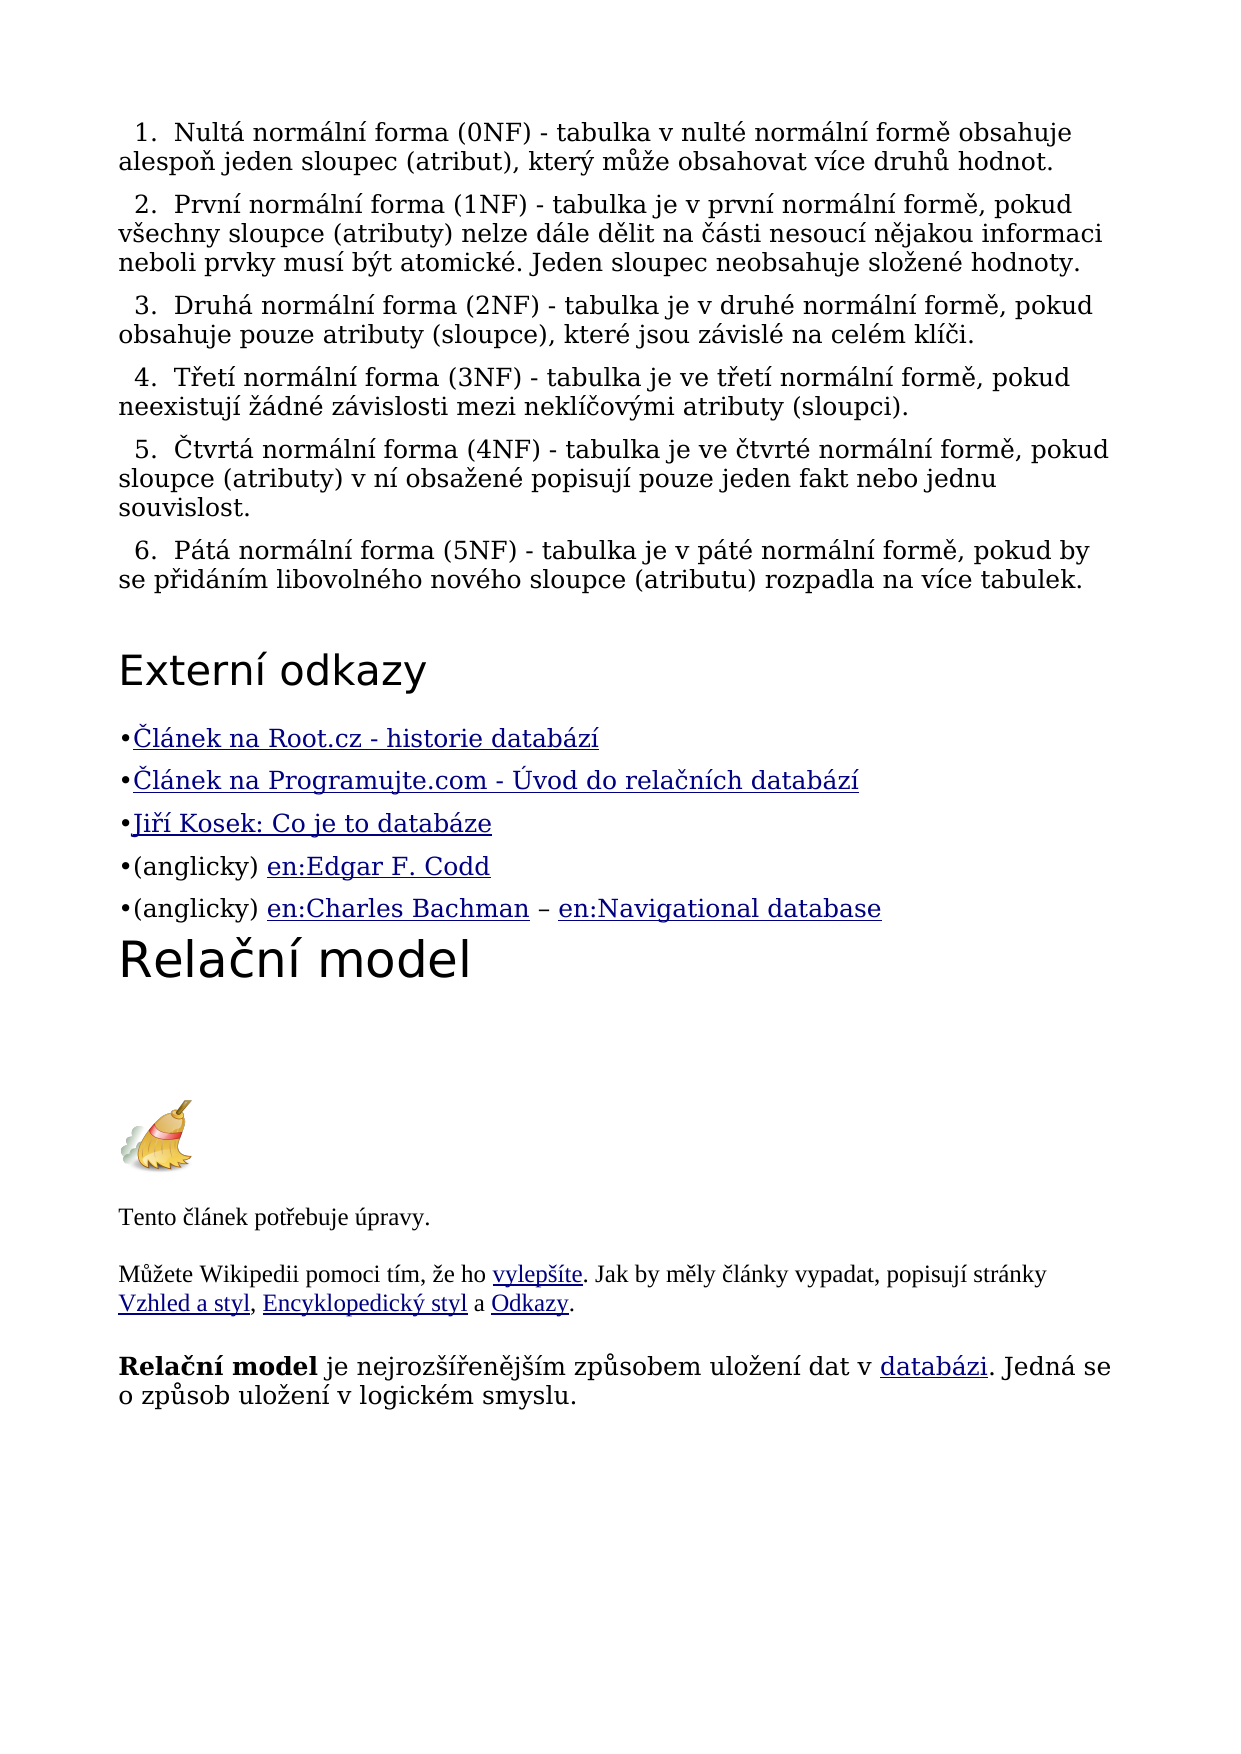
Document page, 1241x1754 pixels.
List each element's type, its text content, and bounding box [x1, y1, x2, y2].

list Jiří Kosek: Co je to databáze [118, 809, 1122, 838]
list (anglicky) en:Edgar F. Codd [118, 852, 1122, 881]
list Druhá normální forma (2NF) - tabulka je v druhé normální formě, pokud obsahuje pouze atributy (sloupce), které jsou závislé na celém klíči. [118, 291, 1122, 349]
text Relační model je nejrozšířenějším způsobem uložení dat v databázi. Jedná se o způsob uložení v logickém smyslu. [118, 1352, 1122, 1410]
list Nultá normální forma (0NF) - tabulka v nulté normální formě obsahuje alespoň jeden sloupec (atribut), který může obsahovat více druhů hodnot. [118, 118, 1122, 176]
subtitle Externí odkazy [118, 647, 1122, 695]
list Pátá normální forma (5NF) - tabulka je v páté normální formě, pokud by se přidáním libovolného nového sloupce (atributu) rozpadla na více tabulek. [118, 536, 1122, 594]
list Článek na Root.cz - historie databází [118, 724, 1122, 753]
list (anglicky) en:Charles Bachman – en:Navigational database [118, 894, 1122, 924]
text Tento článek potřebuje úpravy. [118, 1202, 1122, 1231]
text Můžete Wikipedii pomoci tím, že ho vylepšíte. Jak by měly články vypadat, popisují stránky Vzhled a styl, Encyklopedický styl a Odkazy. [118, 1259, 1122, 1317]
list První normální forma (1NF) - tabulka je v první normální formě, pokud všechny sloupce (atributy) nelze dále dělit na části nesoucí nějakou informaci neboli prvky musí být atomické. Jeden sloupec neobsahuje složené hodnoty. [118, 190, 1122, 277]
subtitle Relační model [118, 931, 1122, 989]
list Článek na Programujte.com - Úvod do relačních databází [118, 766, 1122, 796]
picture [118, 1098, 194, 1174]
list Třetí normální forma (3NF) - tabulka je ve třetí normální formě, pokud neexistují žádné závislosti mezi neklíčovými atributy (sloupci). [118, 363, 1122, 421]
list Čtvrtá normální forma (4NF) - tabulka je ve čtvrté normální formě, pokud sloupce (atributy) v ní obsažené popisují pouze jeden fakt nebo jednu souvislost. [118, 435, 1122, 522]
